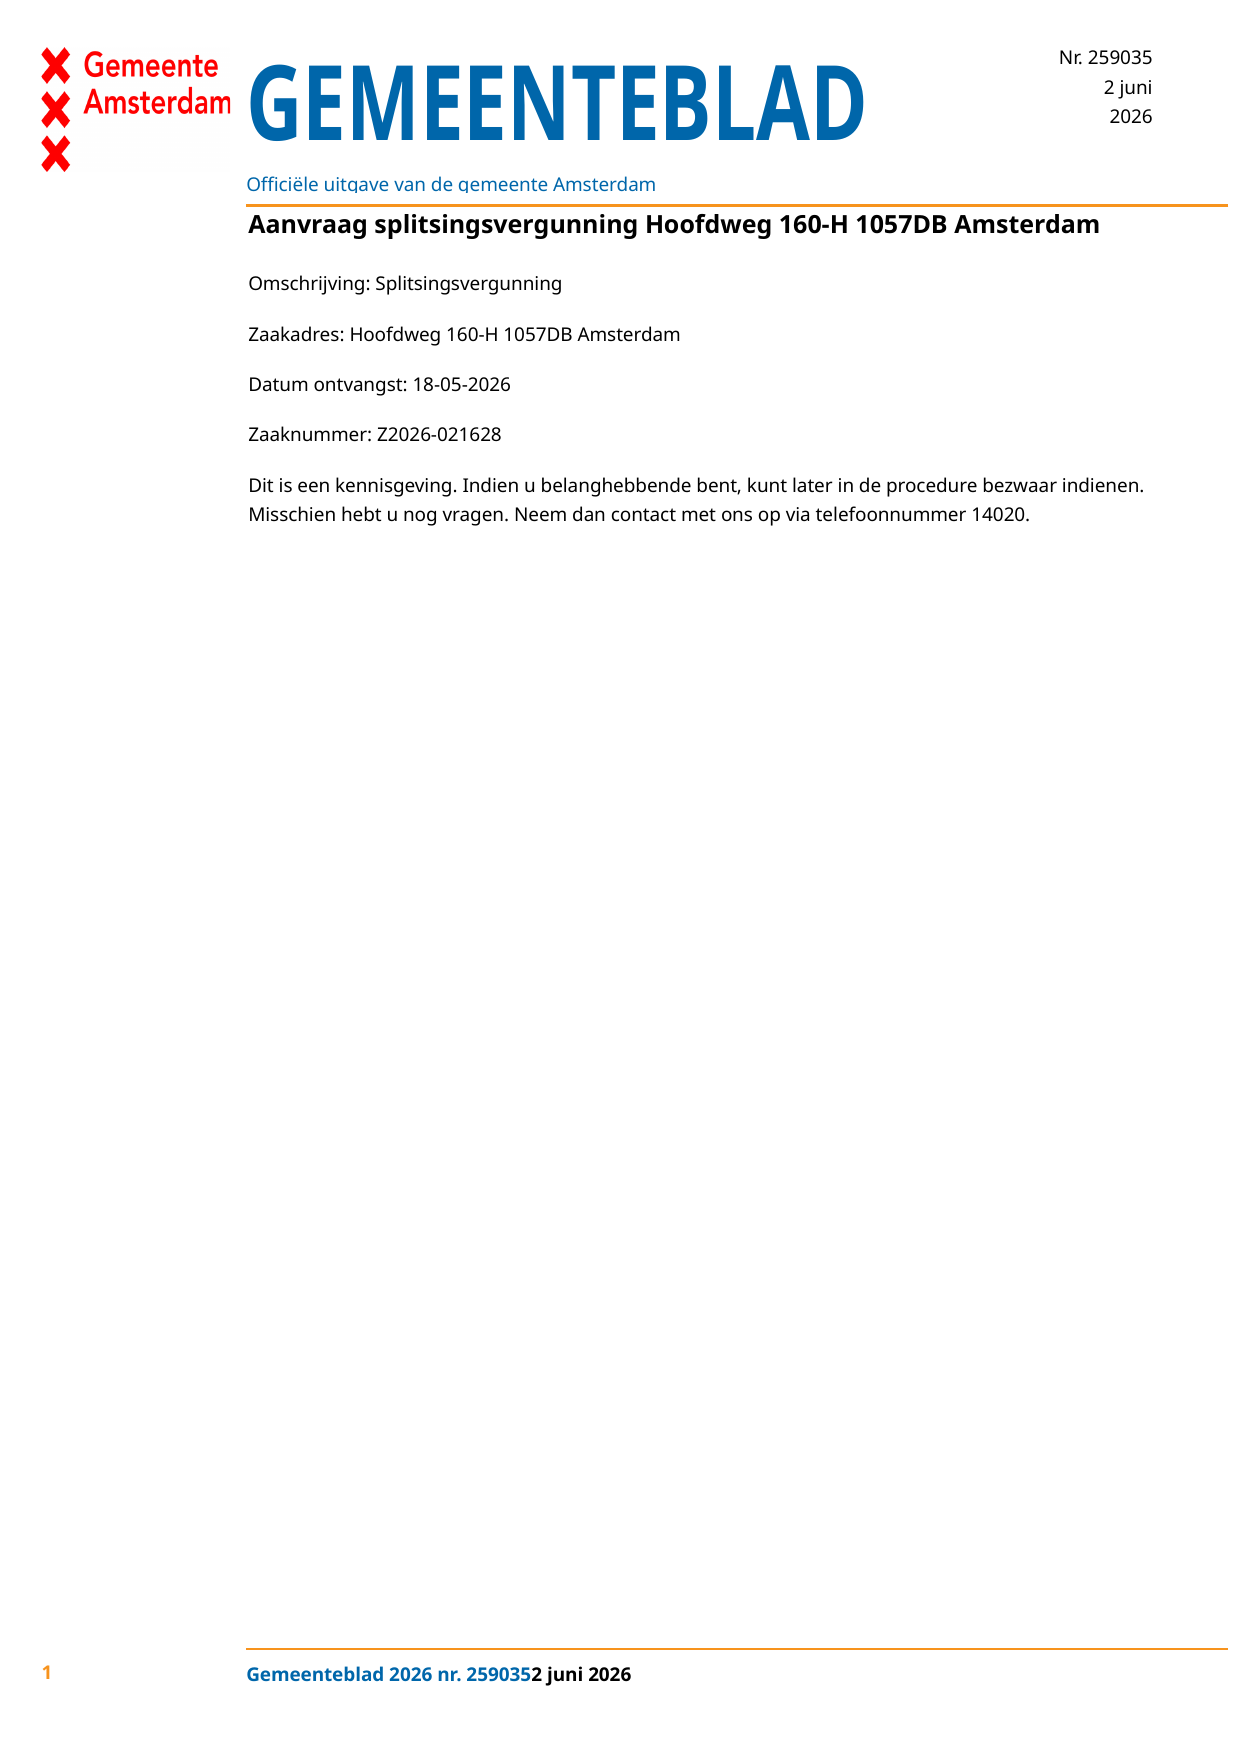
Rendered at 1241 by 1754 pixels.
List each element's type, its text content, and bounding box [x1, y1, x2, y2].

text Aanvraag splitsingsvergunning Hoofdweg 160-H 1057DB Amsterdam [248, 207, 1152, 241]
text Zaakadres: Hoofdweg 160-H 1057DB Amsterdam [248, 321, 1152, 346]
picture [41, 47, 231, 172]
text Dit is een kennisgeving. Indien u belanghebbende bent, kunt later in de procedure bezwaar indienen. Misschien hebt u nog vragen. Neem dan contact met ons op via telefoonnummer 14020. [248, 472, 1152, 527]
text Datum ontvangst: 18-05-2026 [248, 371, 1152, 397]
text Omschrijving: Splitsingsvergunning [248, 270, 1152, 296]
text Zaaknummer: Z2026-021628 [248, 422, 1152, 447]
